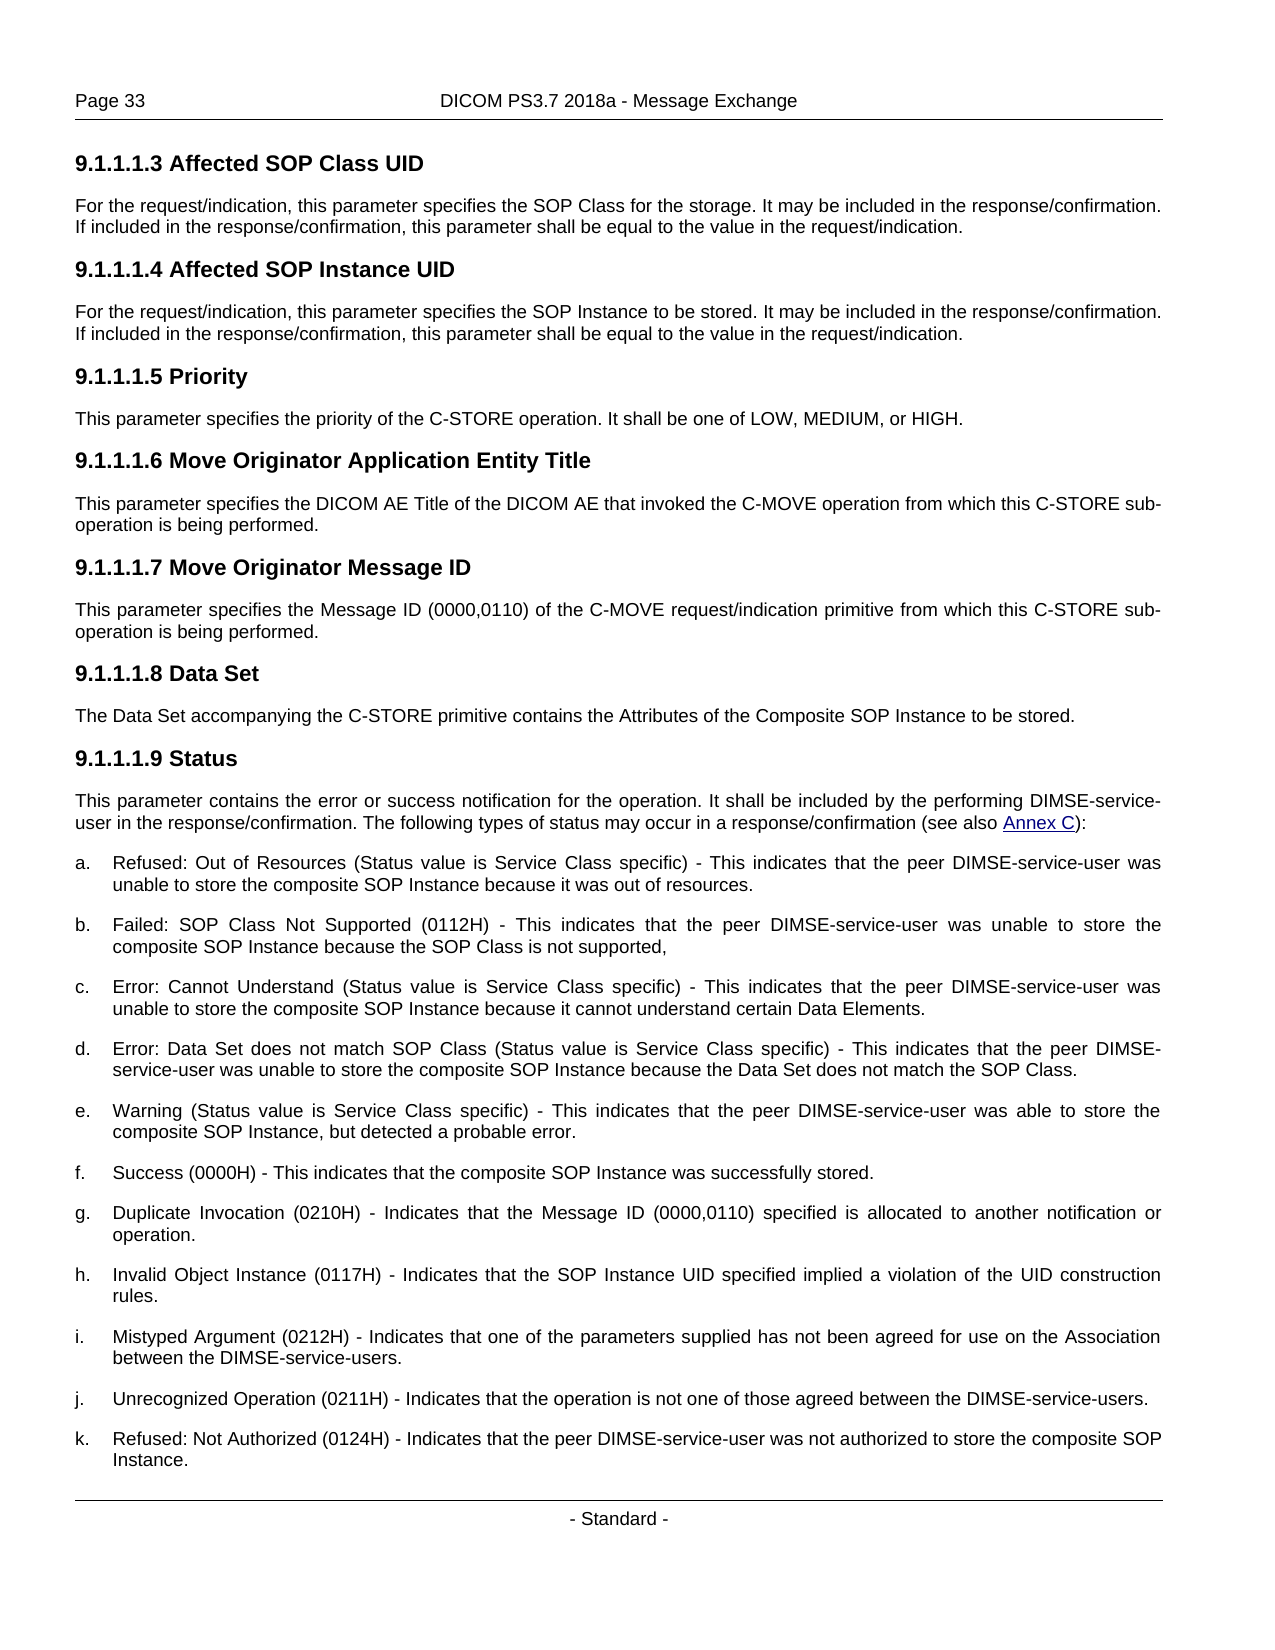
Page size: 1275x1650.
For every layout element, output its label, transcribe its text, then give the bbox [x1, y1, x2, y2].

list Success (0000H) - This indicates that the composite SOP Instance was successfully stored. [75, 1161, 1162, 1183]
text This parameter specifies the priority of the C-STORE operation. It shall be one of LOW, MEDIUM, or HIGH. [75, 407, 1162, 429]
list Duplicate Invocation (0210H) - Indicates that the Message ID (0000,0110) specified is allocated to another notification or operation. [75, 1202, 1162, 1245]
list Refused: Out of Resources (Status value is Service Class specific) - This indicates that the peer DIMSE-service-user was unable to store the composite SOP Instance because it was out of resources. [75, 852, 1162, 895]
text 9.1.1.1.4 Affected SOP Instance UID [75, 256, 1162, 282]
text This parameter specifies the Message ID (0000,0110) of the C-MOVE request/indication primitive from which this C-STORE sub-operation is being performed. [75, 599, 1162, 642]
text For the request/indication, this parameter specifies the SOP Instance to be stored. It may be included in the response/confirmation. If included in the response/confirmation, this parameter shall be equal to the value in the request/indication. [75, 301, 1162, 344]
list Invalid Object Instance (0117H) - Indicates that the SOP Instance UID specified implied a violation of the UID construction rules. [75, 1264, 1162, 1307]
list Warning (Status value is Service Class specific) - This indicates that the peer DIMSE-service-user was able to store the composite SOP Instance, but detected a probable error. [75, 1099, 1162, 1143]
list Error: Data Set does not match SOP Class (Status value is Service Class specific) - This indicates that the peer DIMSE-service-user was unable to store the composite SOP Instance because the Data Set does not match the SOP Class. [75, 1038, 1162, 1081]
text The Data Set accompanying the C-STORE primitive contains the Attributes of the Composite SOP Instance to be stored. [75, 705, 1162, 727]
text This parameter specifies the DICOM AE Title of the DICOM AE that invoked the C-MOVE operation from which this C-STORE sub-operation is being performed. [75, 492, 1162, 536]
text This parameter contains the error or success notification for the operation. It shall be included by the performing DIMSE-service-user in the response/confirmation. The following types of status may occur in a response/confirmation (see also Annex C): [75, 790, 1162, 833]
list Refused: Not Authorized (0124H) - Indicates that the peer DIMSE-service-user was not authorized to store the composite SOP Instance. [75, 1428, 1162, 1471]
text For the request/indication, this parameter specifies the SOP Class for the storage. It may be included in the response/confirmation. If included in the response/confirmation, this parameter shall be equal to the value in the request/indication. [75, 194, 1162, 238]
list Error: Cannot Understand (Status value is Service Class specific) - This indicates that the peer DIMSE-service-user was unable to store the composite SOP Instance because it cannot understand certain Data Elements. [75, 976, 1162, 1019]
list Mistyped Argument (0212H) - Indicates that one of the parameters supplied has not been agreed for use on the Association between the DIMSE-service-users. [75, 1326, 1162, 1369]
text 9.1.1.1.9 Status [75, 746, 1162, 771]
text 9.1.1.1.7 Move Originator Message ID [75, 554, 1162, 580]
text 9.1.1.1.5 Priority [75, 363, 1162, 389]
text 9.1.1.1.6 Move Originator Application Entity Title [75, 448, 1162, 474]
list Failed: SOP Class Not Supported (0112H) - This indicates that the peer DIMSE-service-user was unable to store the composite SOP Instance because the SOP Class is not supported, [75, 914, 1162, 957]
text 9.1.1.1.3 Affected SOP Class UID [75, 150, 1162, 176]
text 9.1.1.1.8 Data Set [75, 661, 1162, 687]
list Unrecognized Operation (0211H) - Indicates that the operation is not one of those agreed between the DIMSE-service-users. [75, 1387, 1162, 1409]
